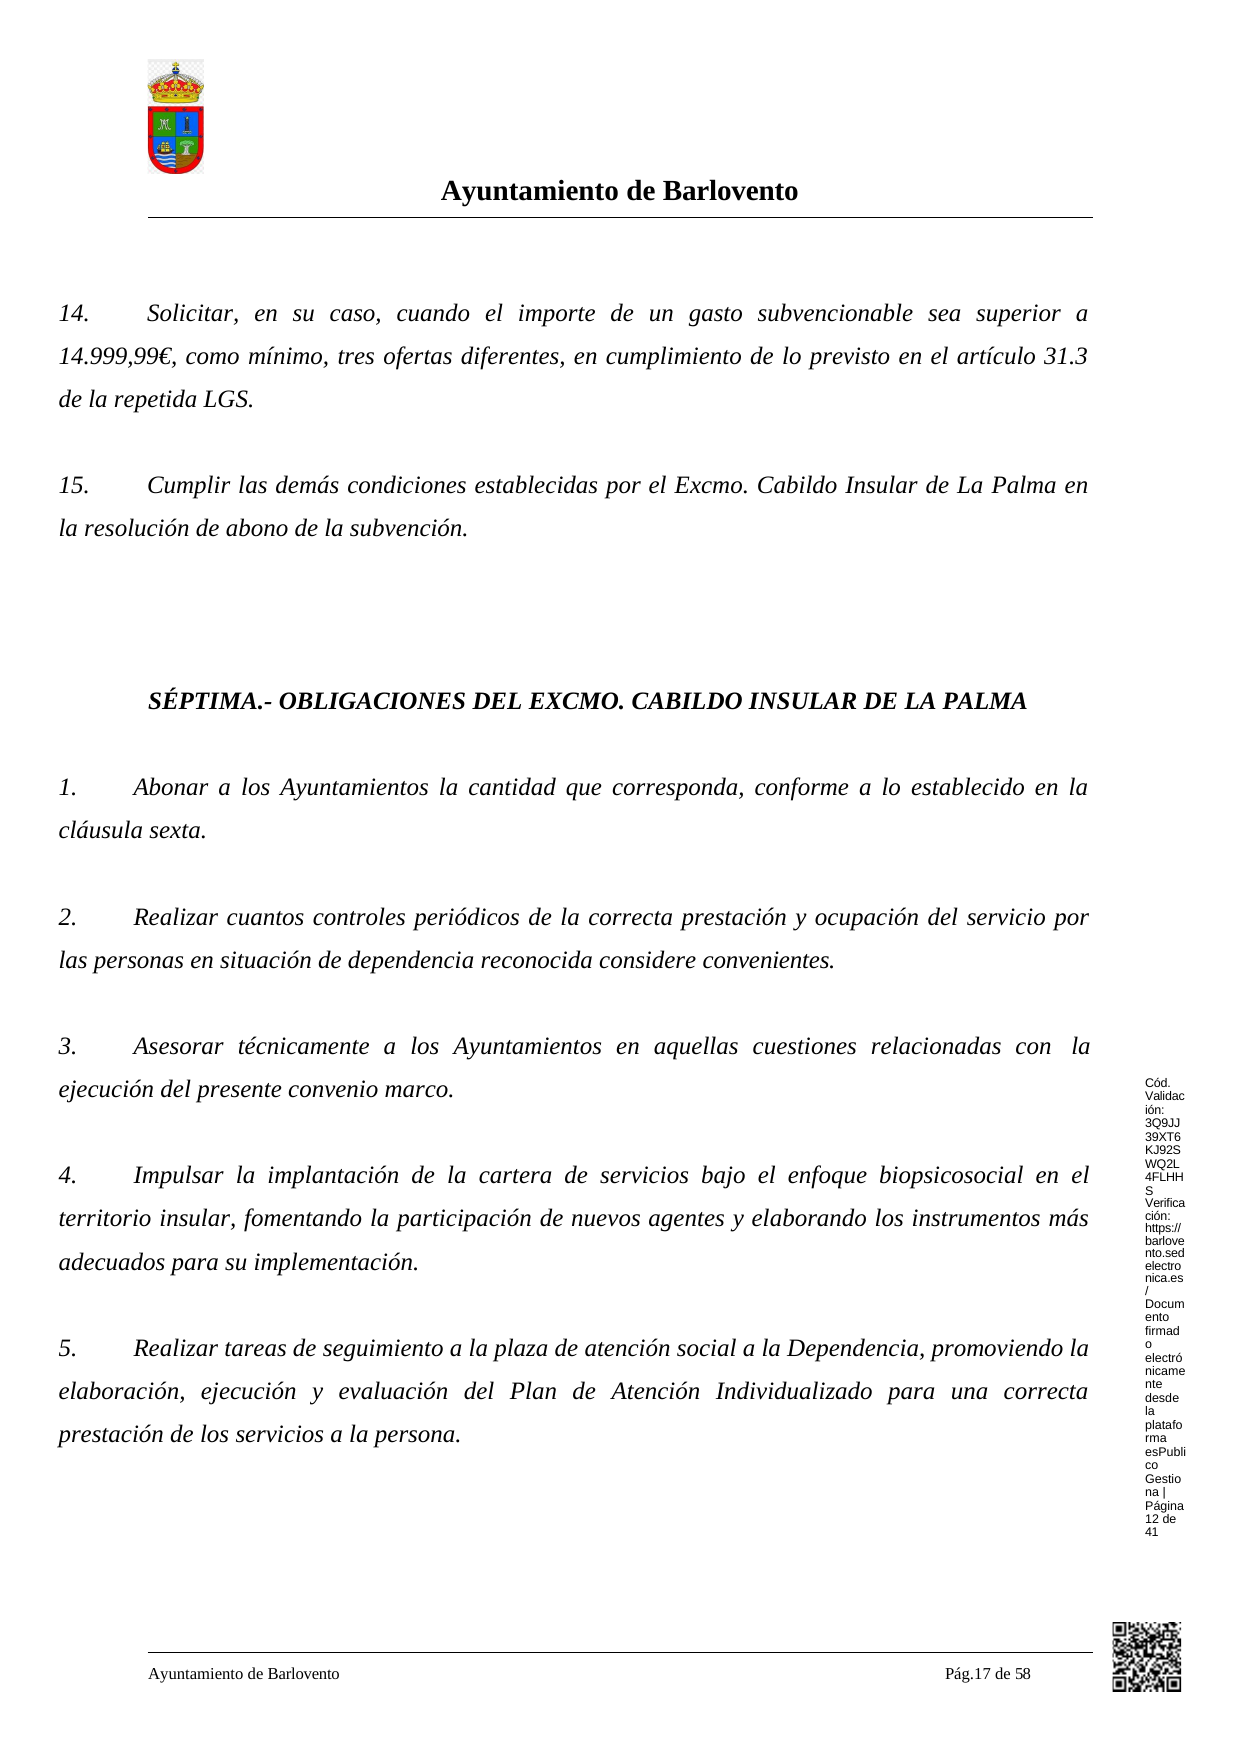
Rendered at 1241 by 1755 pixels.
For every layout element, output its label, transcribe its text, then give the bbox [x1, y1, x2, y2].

list Solicitar, en su caso, cuando el importe de un gasto subvencionable sea superior a 14.999,99€, como mínimo, tres ofertas diferentes, en cumplimiento de lo previsto en el artículo 31.3 de la repetida LGS. [58, 298, 1092, 413]
text Documento firmado electrónicamente desde la plataforma esPublico Gestiona | Página 12 de 41 [1145, 1298, 1186, 1539]
list Realizar cuantos controles periódicos de la correcta prestación y ocupación del servicio por las personas en situación de dependencia reconocida considere convenientes. [58, 902, 1092, 973]
text Cód. Validación: 3Q9JJ39XT6KJ92SWQ2L4FLHHS [1145, 1077, 1186, 1198]
list Impulsar la implantación de la cartera de servicios bajo el enfoque biopsicosocial en el territorio insular, fomentando la participación de nuevos agentes y elaborando los instrumentos más adecuados para su implementación. [58, 1160, 1093, 1275]
list Realizar tareas de seguimiento a la plaza de atención social a la Dependencia, promoviendo la elaboración, ejecución y evaluación del Plan de Atención Individualizado para una correcta prestación de los servicios a la persona. [58, 1333, 1092, 1448]
subtitle SÉPTIMA.- OBLIGACIONES DEL EXCMO. CABILDO INSULAR DE LA PALMA [148, 686, 1109, 715]
list Cumplir las demás condiciones establecidas por el Excmo. Cabildo Insular de La Palma en la resolución de abono de la subvención. [58, 470, 1092, 542]
list Abonar a los Ayuntamientos la cantidad que corresponda, conforme a lo establecido en la cláusula sexta. [58, 772, 1092, 844]
list Asesorar técnicamente a los Ayuntamientos en aquellas cuestiones relacionadas con la ejecución del presente convenio marco. [58, 1031, 1093, 1103]
text Verificación: https://barlovento.sedelectronica.es/ [1145, 1198, 1186, 1298]
